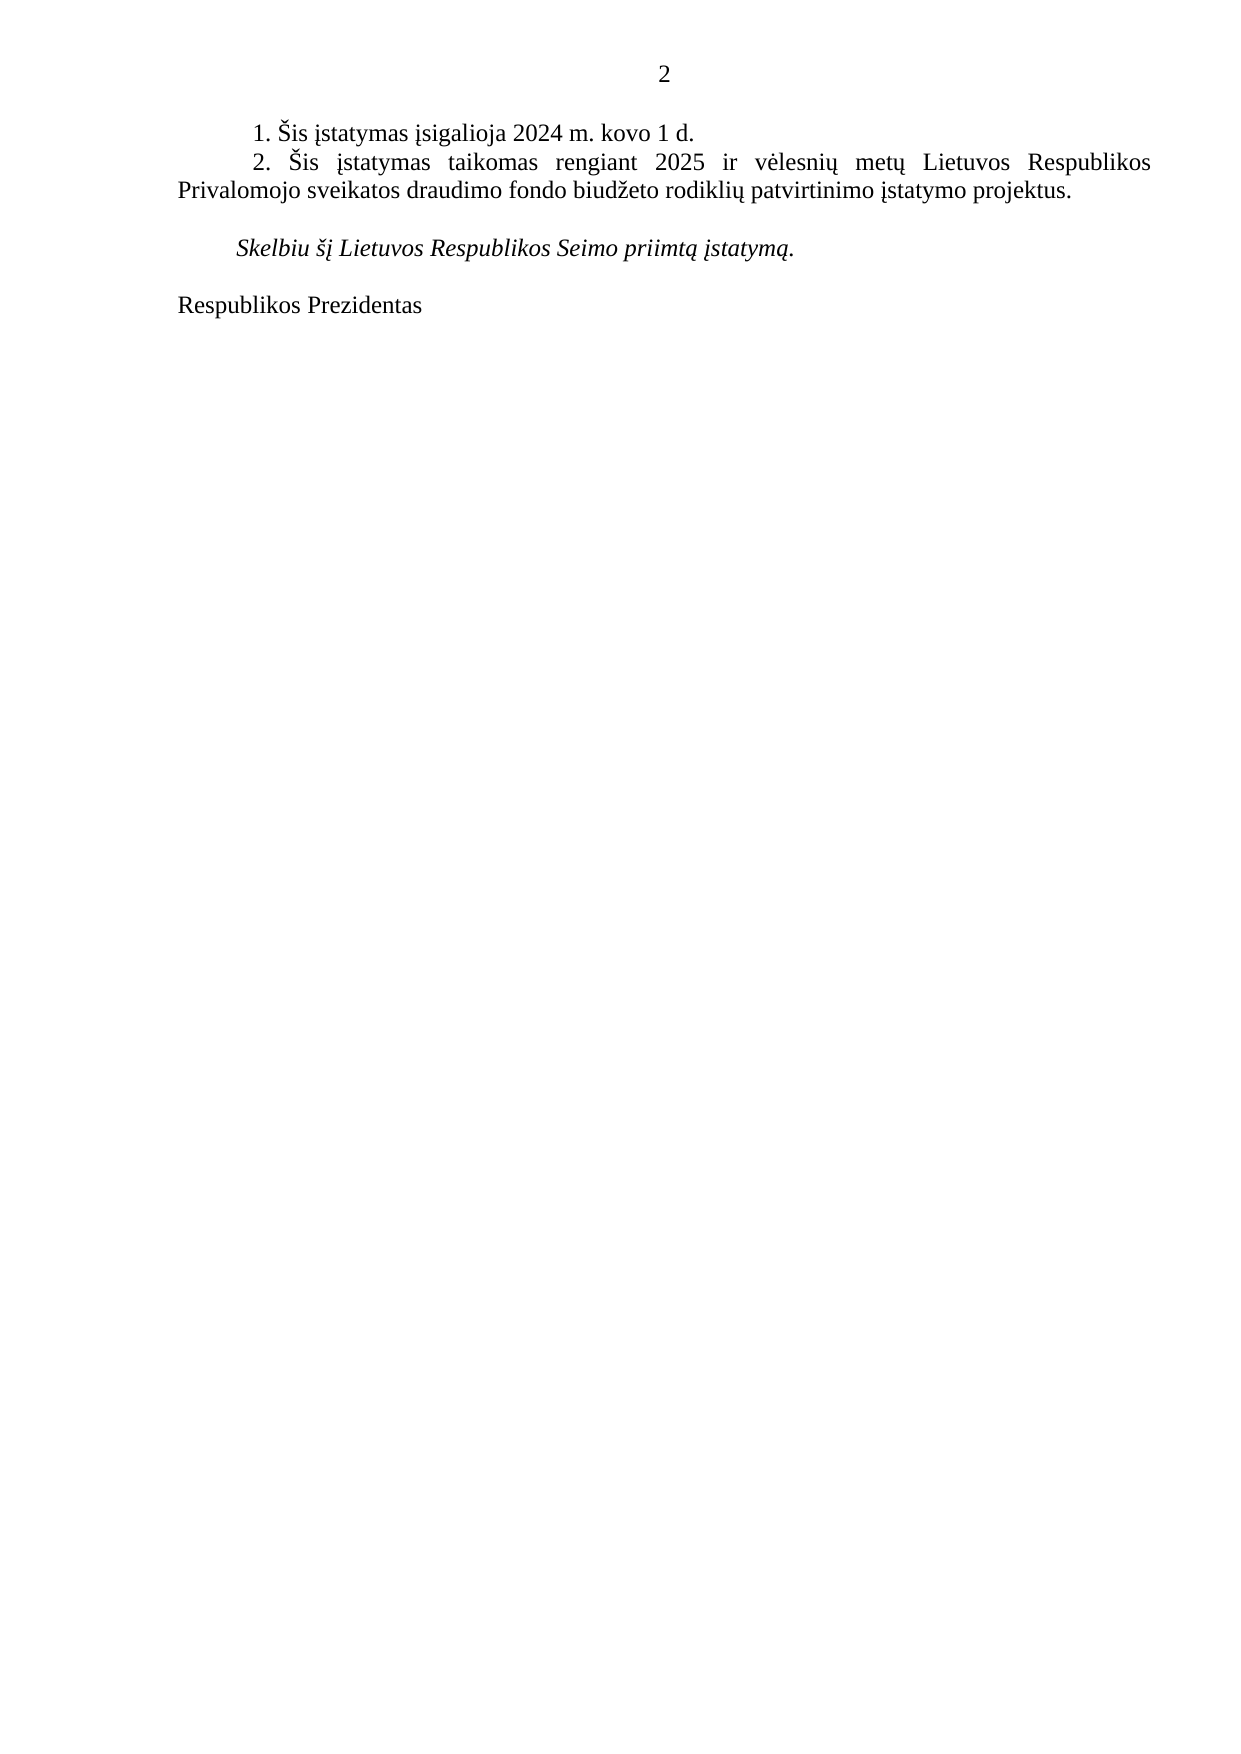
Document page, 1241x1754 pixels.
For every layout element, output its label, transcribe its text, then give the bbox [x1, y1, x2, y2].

text 1. Šis įstatymas įsigalioja 2024 m. kovo 1 d. [177, 118, 1152, 147]
text 2. Šis įstatymas taikomas rengiant 2025 ir vėlesnių metų Lietuvos Respublikos Privalomojo sveikatos draudimo fondo biudžeto rodiklių patvirtinimo įstatymo projektus. [177, 147, 1152, 204]
text Skelbiu šį Lietuvos Respublikos Seimo priimtą įstatymą. [177, 233, 1152, 262]
text Respublikos Prezidentas [177, 291, 1152, 319]
